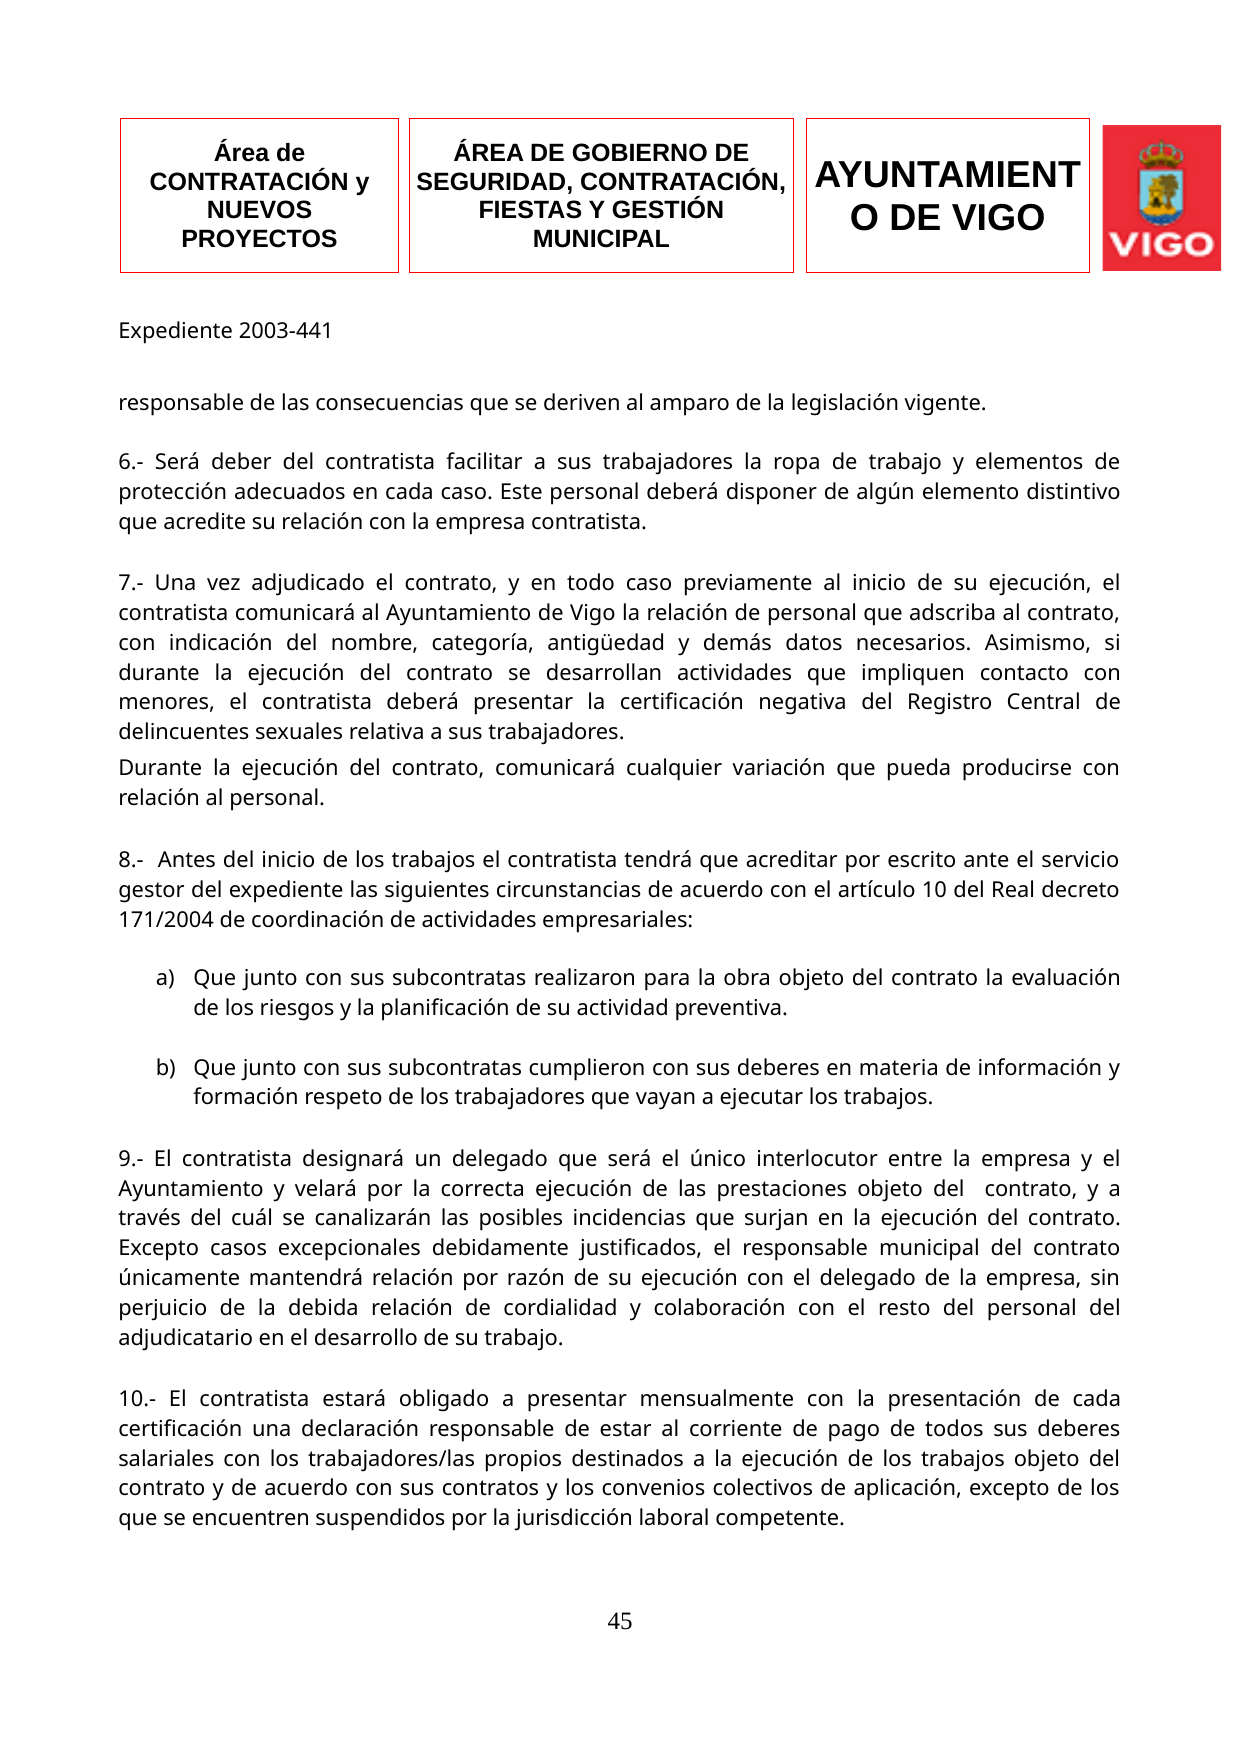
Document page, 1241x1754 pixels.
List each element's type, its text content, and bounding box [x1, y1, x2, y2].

text responsable de las consecuencias que se deriven al amparo de la legislación vigente. [118, 386, 1122, 416]
list Que junto con sus subcontratas cumplieron con sus deberes en materia de información y formación respeto de los trabajadores que vayan a ejecutar los trabajos. [156, 1051, 1122, 1111]
list Que junto con sus subcontratas realizaron para la obra objeto del contrato la evaluación de los riesgos y la planificación de su actividad preventiva. [156, 962, 1122, 1022]
text 10.- El contratista estará obligado a presentar mensualmente con la presentación de cada certificación una declaración responsable de estar al corriente de pago de todos sus deberes salariales con los trabajadores/las propios destinados a la ejecución de los trabajos objeto del contrato y de acuerdo con sus contratos y los convenios colectivos de aplicación, excepto de los que se encuentren suspendidos por la jurisdicción laboral competente. [118, 1383, 1122, 1532]
text 6.- Será deber del contratista facilitar a sus trabajadores la ropa de trabajo y elementos de protección adecuados en cada caso. Este personal deberá disponer de algún elemento distintivo que acredite su relación con la empresa contratista. [118, 446, 1122, 535]
picture [1102, 125, 1222, 271]
text 7.- Una vez adjudicado el contrato, y en todo caso previamente al inicio de su ejecución, el contratista comunicará al Ayuntamiento de Vigo la relación de personal que adscriba al contrato, con indicación del nombre, categoría, antigüedad y demás datos necesarios. Asimismo, si durante la ejecución del contrato se desarrollan actividades que impliquen contacto con menores, el contratista deberá presentar la certificación negativa del Registro Central de delincuentes sexuales relativa a sus trabajadores. [118, 567, 1122, 746]
text 9.- El contratista designará un delegado que será el único interlocutor entre la empresa y el Ayuntamiento y velará por la correcta ejecución de las prestaciones objeto del contrato, y a través del cuál se canalizarán las posibles incidencias que surjan en la ejecución del contrato. Excepto casos excepcionales debidamente justificados, el responsable municipal del contrato únicamente mantendrá relación por razón de su ejecución con el delegado de la empresa, sin perjuicio de la debida relación de cordialidad y colaboración con el resto del personal del adjudicatario en el desarrollo de su trabajo. [118, 1143, 1122, 1351]
text Durante la ejecución del contrato, comunicará cualquier variación que pueda producirse con relación al personal. [118, 752, 1122, 811]
text 8.- Antes del inicio de los trabajos el contratista tendrá que acreditar por escrito ante el servicio gestor del expediente las siguientes circunstancias de acuerdo con el artículo 10 del Real decreto 171/2004 de coordinación de actividades empresariales: [118, 844, 1122, 933]
